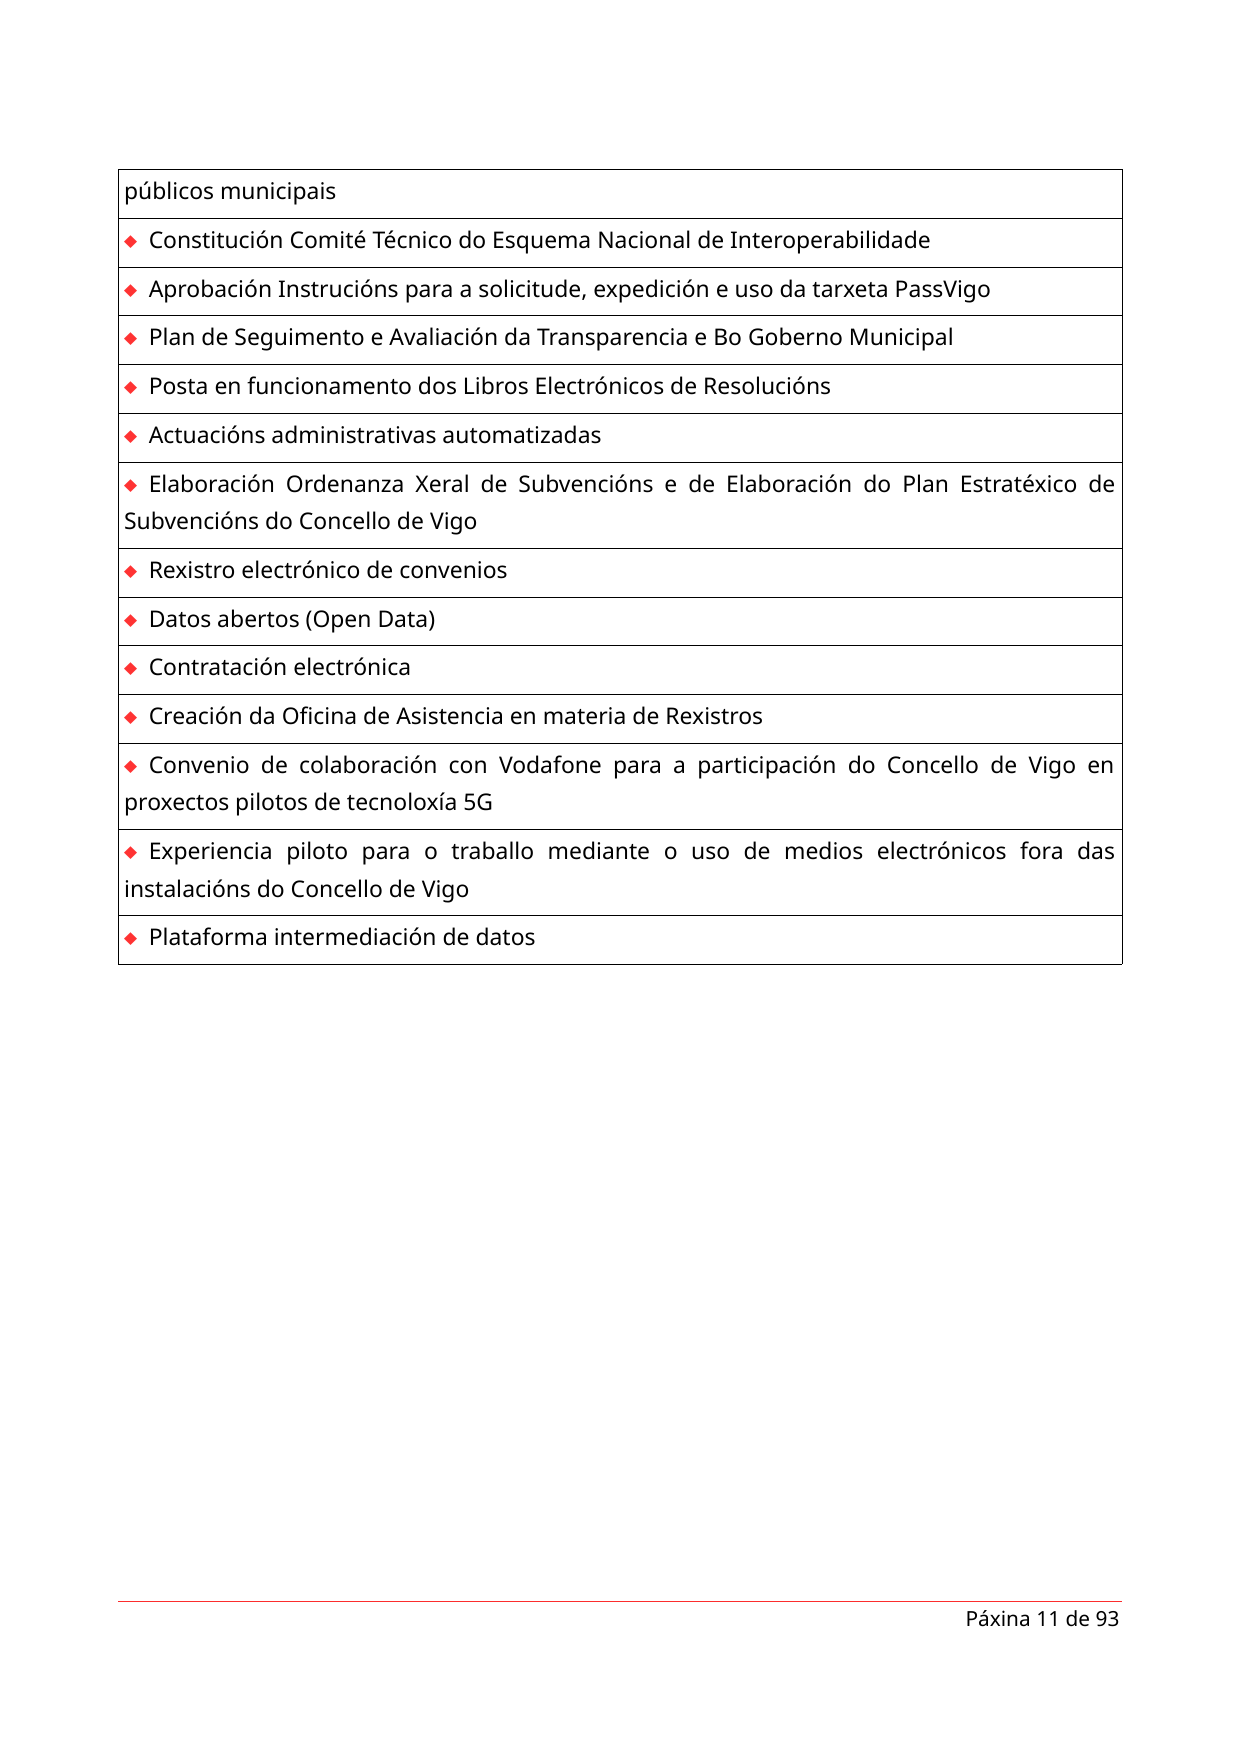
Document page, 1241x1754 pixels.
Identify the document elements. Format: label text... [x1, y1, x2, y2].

table_cell Convenio de colaboración con Vodafone para a participación do Concello de Vigo en proxectos pilotos de tecnoloxía 5G [119, 744, 1122, 829]
table_cell Plan de Seguimento e Avaliación da Transparencia e Bo Goberno Municipal [119, 316, 1122, 364]
table_cell Posta en funcionamento dos Libros Electrónicos de Resolucións [119, 365, 1122, 413]
table_cell Elaboración Ordenanza Xeral de Subvencións e de Elaboración do Plan Estratéxico de Subvencións do Concello de Vigo [119, 463, 1122, 548]
table_cell Plataforma intermediación de datos [119, 916, 1122, 964]
table_cell Datos abertos (Open Data) [119, 598, 1122, 645]
table_cell Actuacións administrativas automatizadas [119, 414, 1122, 462]
table_cell Rexistro electrónico de convenios [119, 549, 1122, 597]
table_cell Experiencia piloto para o traballo mediante o uso de medios electrónicos fora das instalacións do Concello de Vigo [119, 830, 1122, 915]
table_cell públicos municipais [119, 170, 1122, 218]
table_cell Creación da Oficina de Asistencia en materia de Rexistros [119, 695, 1122, 743]
table_cell Constitución Comité Técnico do Esquema Nacional de Interoperabilidade [119, 219, 1122, 267]
table_cell Aprobación Instrucións para a solicitude, expedición e uso da tarxeta PassVigo [119, 268, 1122, 315]
table_cell Contratación electrónica [119, 646, 1122, 694]
